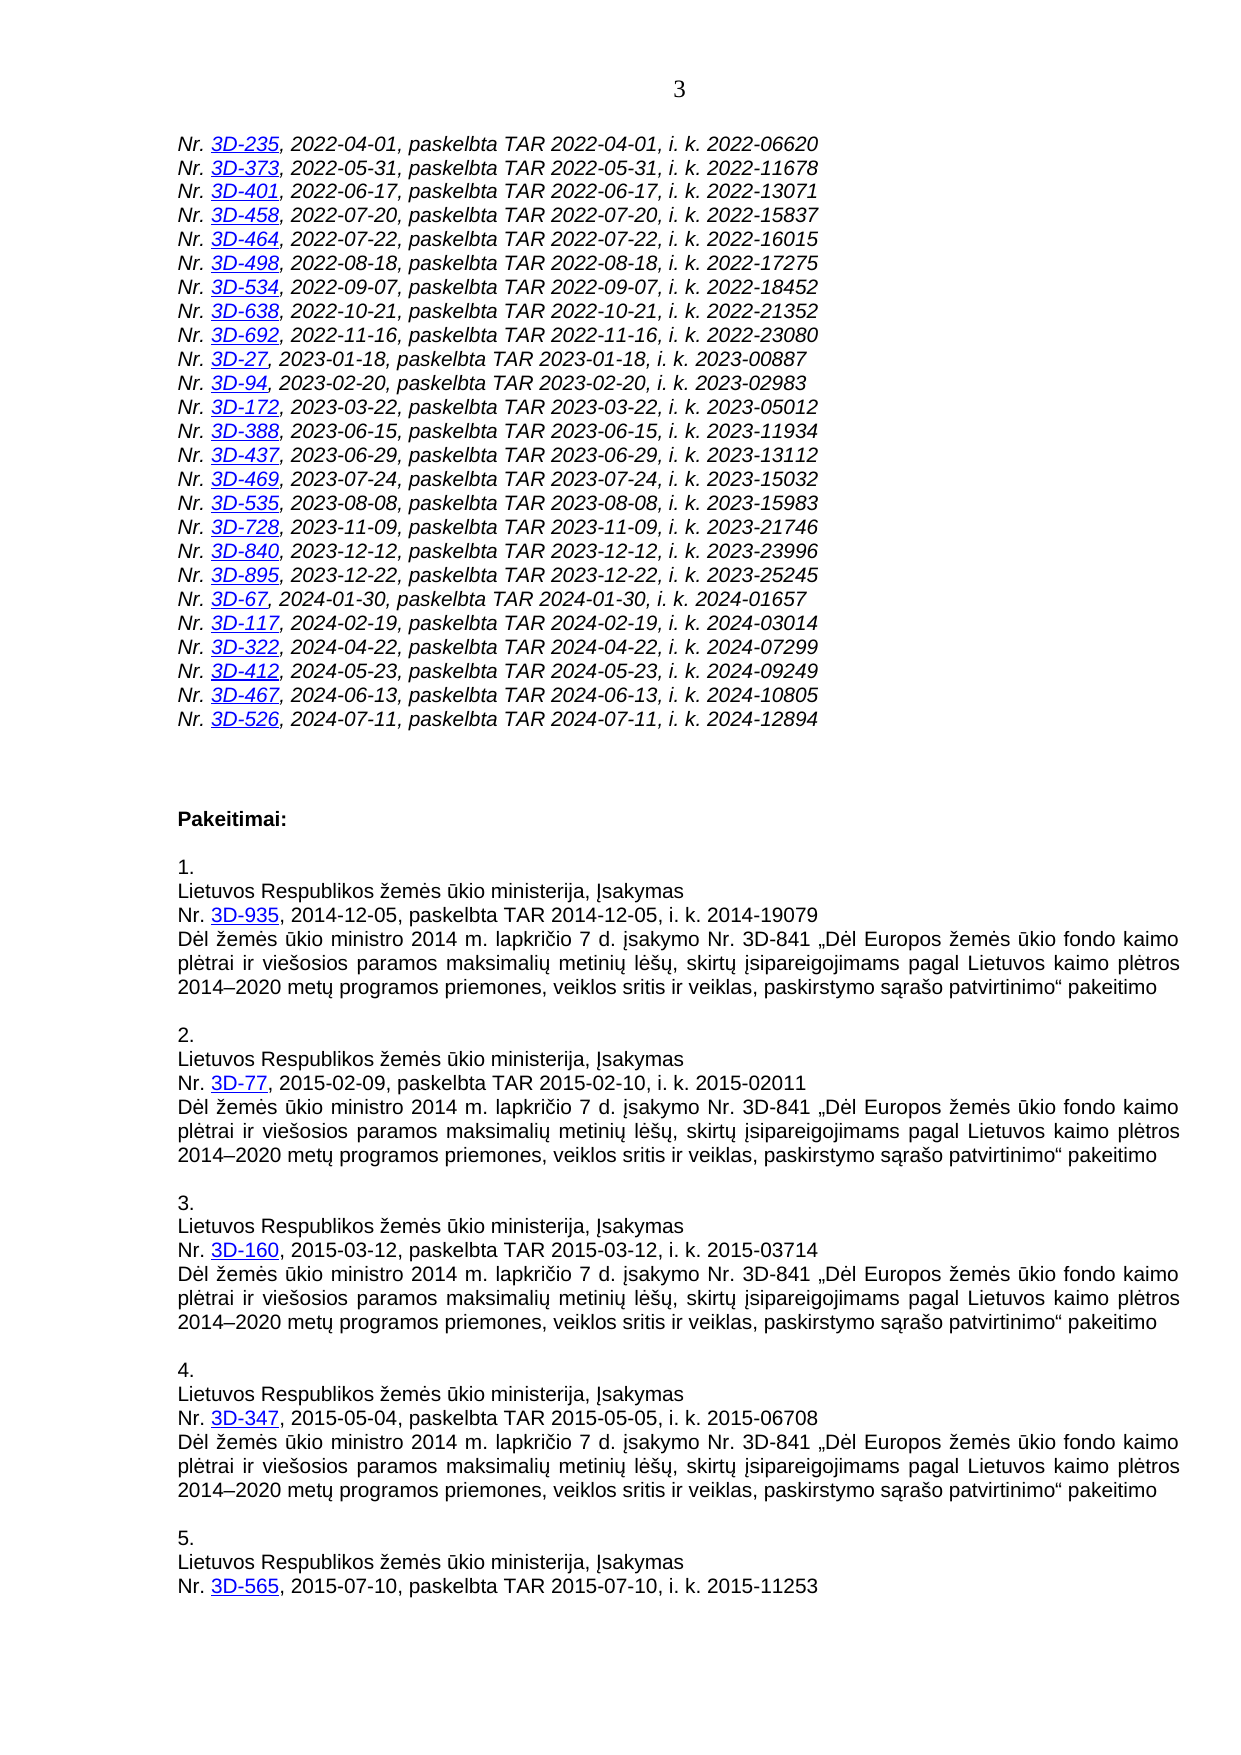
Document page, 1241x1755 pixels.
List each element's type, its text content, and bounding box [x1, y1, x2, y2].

text Nr. 3D-534, 2022-09-07, paskelbta TAR 2022-09-07, i. k. 2022-18452 [177, 275, 1181, 299]
text Nr. 3D-373, 2022-05-31, paskelbta TAR 2022-05-31, i. k. 2022-11678 [177, 155, 1181, 179]
text Nr. 3D-565, 2015-07-10, paskelbta TAR 2015-07-10, i. k. 2015-11253 [177, 1574, 1181, 1598]
text Dėl žemės ūkio ministro 2014 m. lapkričio 7 d. įsakymo Nr. 3D-841 „Dėl Europos žemės ūkio fondo kaimo plėtrai ir viešosios paramos maksimalių metinių lėšų, skirtų įsipareigojimams pagal Lietuvos kaimo plėtros 2014–2020 metų programos priemones, veiklos sritis ir veiklas, paskirstymo sąrašo patvirtinimo“ pakeitimo [177, 1430, 1181, 1502]
text Nr. 3D-728, 2023-11-09, paskelbta TAR 2023-11-09, i. k. 2023-21746 [177, 515, 1181, 539]
text Nr. 3D-526, 2024-07-11, paskelbta TAR 2024-07-11, i. k. 2024-12894 [177, 706, 1181, 730]
text 4. [177, 1358, 1181, 1382]
text Nr. 3D-467, 2024-06-13, paskelbta TAR 2024-06-13, i. k. 2024-10805 [177, 682, 1181, 706]
text Lietuvos Respublikos žemės ūkio ministerija, Įsakymas [177, 1047, 1181, 1071]
text Pakeitimai: [177, 807, 1181, 831]
text Dėl žemės ūkio ministro 2014 m. lapkričio 7 d. įsakymo Nr. 3D-841 „Dėl Europos žemės ūkio fondo kaimo plėtrai ir viešosios paramos maksimalių metinių lėšų, skirtų įsipareigojimams pagal Lietuvos kaimo plėtros 2014–2020 metų programos priemones, veiklos sritis ir veiklas, paskirstymo sąrašo patvirtinimo“ pakeitimo [177, 927, 1181, 999]
text Nr. 3D-437, 2023-06-29, paskelbta TAR 2023-06-29, i. k. 2023-13112 [177, 443, 1181, 467]
text Nr. 3D-27, 2023-01-18, paskelbta TAR 2023-01-18, i. k. 2023-00887 [177, 347, 1181, 371]
text Nr. 3D-322, 2024-04-22, paskelbta TAR 2024-04-22, i. k. 2024-07299 [177, 634, 1181, 658]
text Nr. 3D-535, 2023-08-08, paskelbta TAR 2023-08-08, i. k. 2023-15983 [177, 491, 1181, 515]
text Lietuvos Respublikos žemės ūkio ministerija, Įsakymas [177, 1214, 1181, 1238]
text Nr. 3D-469, 2023-07-24, paskelbta TAR 2023-07-24, i. k. 2023-15032 [177, 467, 1181, 491]
text 2. [177, 1023, 1181, 1047]
text Nr. 3D-412, 2024-05-23, paskelbta TAR 2024-05-23, i. k. 2024-09249 [177, 658, 1181, 682]
text Nr. 3D-498, 2022-08-18, paskelbta TAR 2022-08-18, i. k. 2022-17275 [177, 251, 1181, 275]
text Nr. 3D-895, 2023-12-22, paskelbta TAR 2023-12-22, i. k. 2023-25245 [177, 563, 1181, 587]
text 3. [177, 1190, 1181, 1214]
text Dėl žemės ūkio ministro 2014 m. lapkričio 7 d. įsakymo Nr. 3D-841 „Dėl Europos žemės ūkio fondo kaimo plėtrai ir viešosios paramos maksimalių metinių lėšų, skirtų įsipareigojimams pagal Lietuvos kaimo plėtros 2014–2020 metų programos priemones, veiklos sritis ir veiklas, paskirstymo sąrašo patvirtinimo“ pakeitimo [177, 1094, 1181, 1166]
text 5. [177, 1526, 1181, 1550]
text Nr. 3D-464, 2022-07-22, paskelbta TAR 2022-07-22, i. k. 2022-16015 [177, 227, 1181, 251]
text Nr. 3D-401, 2022-06-17, paskelbta TAR 2022-06-17, i. k. 2022-13071 [177, 179, 1181, 203]
text Nr. 3D-692, 2022-11-16, paskelbta TAR 2022-11-16, i. k. 2022-23080 [177, 323, 1181, 347]
text Nr. 3D-935, 2014-12-05, paskelbta TAR 2014-12-05, i. k. 2014-19079 [177, 903, 1181, 927]
text 1. [177, 855, 1181, 879]
text Nr. 3D-458, 2022-07-20, paskelbta TAR 2022-07-20, i. k. 2022-15837 [177, 203, 1181, 227]
text Lietuvos Respublikos žemės ūkio ministerija, Įsakymas [177, 1550, 1181, 1574]
text Nr. 3D-388, 2023-06-15, paskelbta TAR 2023-06-15, i. k. 2023-11934 [177, 419, 1181, 443]
text Lietuvos Respublikos žemės ūkio ministerija, Įsakymas [177, 879, 1181, 903]
text Nr. 3D-235, 2022-04-01, paskelbta TAR 2022-04-01, i. k. 2022-06620 [177, 131, 1181, 155]
text Nr. 3D-94, 2023-02-20, paskelbta TAR 2023-02-20, i. k. 2023-02983 [177, 371, 1181, 395]
text Nr. 3D-347, 2015-05-04, paskelbta TAR 2015-05-05, i. k. 2015-06708 [177, 1406, 1181, 1430]
text Nr. 3D-160, 2015-03-12, paskelbta TAR 2015-03-12, i. k. 2015-03714 [177, 1238, 1181, 1262]
text Nr. 3D-840, 2023-12-12, paskelbta TAR 2023-12-12, i. k. 2023-23996 [177, 539, 1181, 563]
text Nr. 3D-117, 2024-02-19, paskelbta TAR 2024-02-19, i. k. 2024-03014 [177, 611, 1181, 634]
text Nr. 3D-172, 2023-03-22, paskelbta TAR 2023-03-22, i. k. 2023-05012 [177, 395, 1181, 419]
text Dėl žemės ūkio ministro 2014 m. lapkričio 7 d. įsakymo Nr. 3D-841 „Dėl Europos žemės ūkio fondo kaimo plėtrai ir viešosios paramos maksimalių metinių lėšų, skirtų įsipareigojimams pagal Lietuvos kaimo plėtros 2014–2020 metų programos priemones, veiklos sritis ir veiklas, paskirstymo sąrašo patvirtinimo“ pakeitimo [177, 1262, 1181, 1334]
text Nr. 3D-67, 2024-01-30, paskelbta TAR 2024-01-30, i. k. 2024-01657 [177, 587, 1181, 611]
text Nr. 3D-638, 2022-10-21, paskelbta TAR 2022-10-21, i. k. 2022-21352 [177, 299, 1181, 323]
text Lietuvos Respublikos žemės ūkio ministerija, Įsakymas [177, 1382, 1181, 1406]
text Nr. 3D-77, 2015-02-09, paskelbta TAR 2015-02-10, i. k. 2015-02011 [177, 1071, 1181, 1094]
